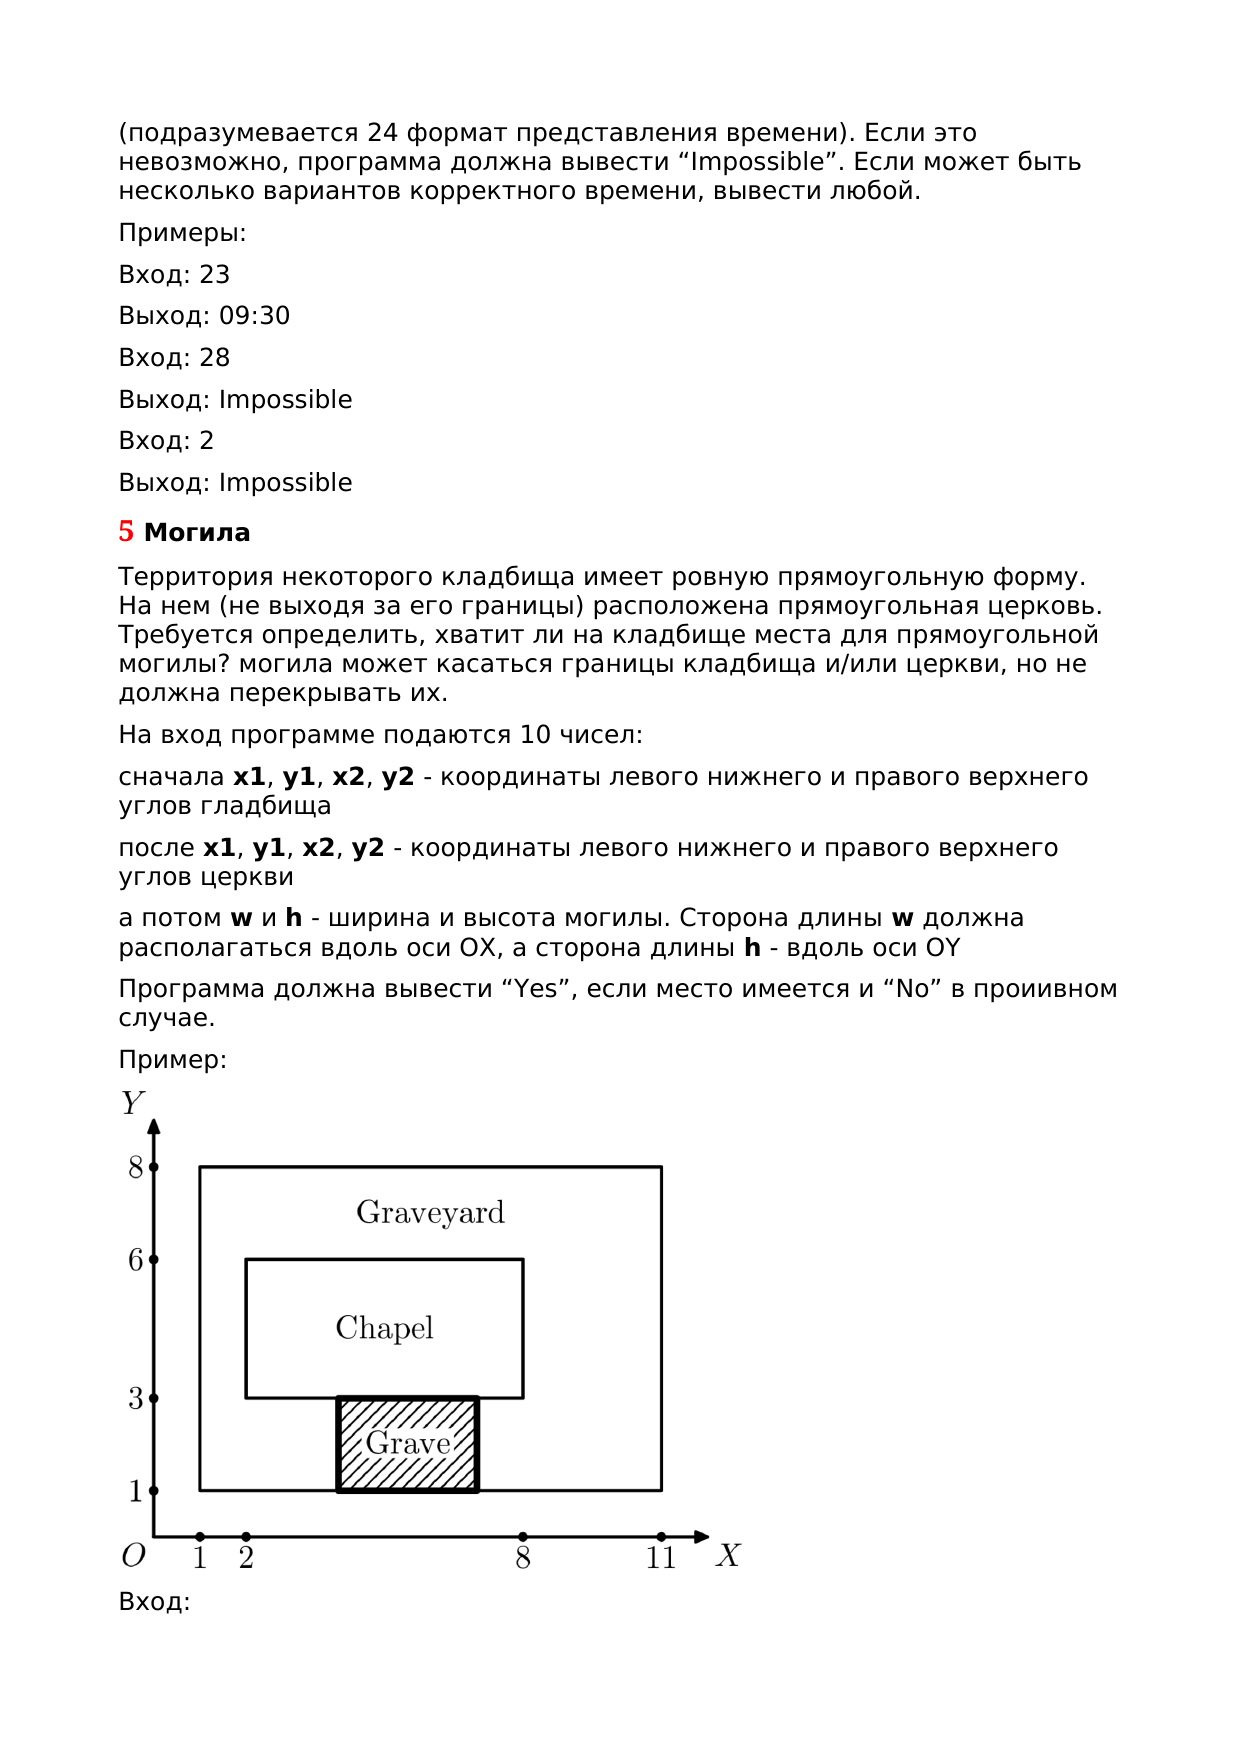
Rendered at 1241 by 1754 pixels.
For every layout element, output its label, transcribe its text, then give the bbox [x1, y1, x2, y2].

text после x1, y1, x2, y2 - координаты левого нижнего и правого верхнего углов церкви [118, 833, 1122, 891]
text Вход: 28 [118, 343, 1122, 372]
text 5 Могила [118, 510, 1122, 549]
text На вход программе подаются 10 чисел: [118, 720, 1122, 749]
text Выход: Impossible [118, 385, 1122, 414]
text сначала x1, y1, x2, y2 - координаты левого нижнего и правого верхнего углов гладбища [118, 762, 1122, 820]
text Вход: [118, 1587, 1122, 1616]
text Пример: [118, 1045, 1122, 1074]
text а потом w и h - ширина и высота могилы. Сторона длины w должна располагаться вдоль оси OX, а сторона длины h - вдоль оси OY [118, 904, 1122, 962]
text Выход: Impossible [118, 468, 1122, 497]
text Вход: 23 [118, 260, 1122, 289]
text Выход: 09:30 [118, 301, 1122, 331]
text Программа должна вывести “Yes”, если место имеется и “No” в проиивном случае. [118, 974, 1122, 1033]
picture [118, 1087, 744, 1575]
text Территория некоторого кладбища имеет ровную прямоугольную форму. На нем (не выходя за его границы) расположена прямоугольная церковь. Требуется определить, хватит ли на кладбище места для прямоугольной могилы? могила может касаться границы кладбища и/или церкви, но не должна перекрывать их. [118, 562, 1122, 708]
text Вход: 2 [118, 426, 1122, 456]
text (подразумевается 24 формат представления времени). Если это невозможно, программа должна вывести “Impossible”. Если может быть несколько вариантов корректного времени, вывести любой. [118, 118, 1122, 206]
text Примеры: [118, 218, 1122, 247]
